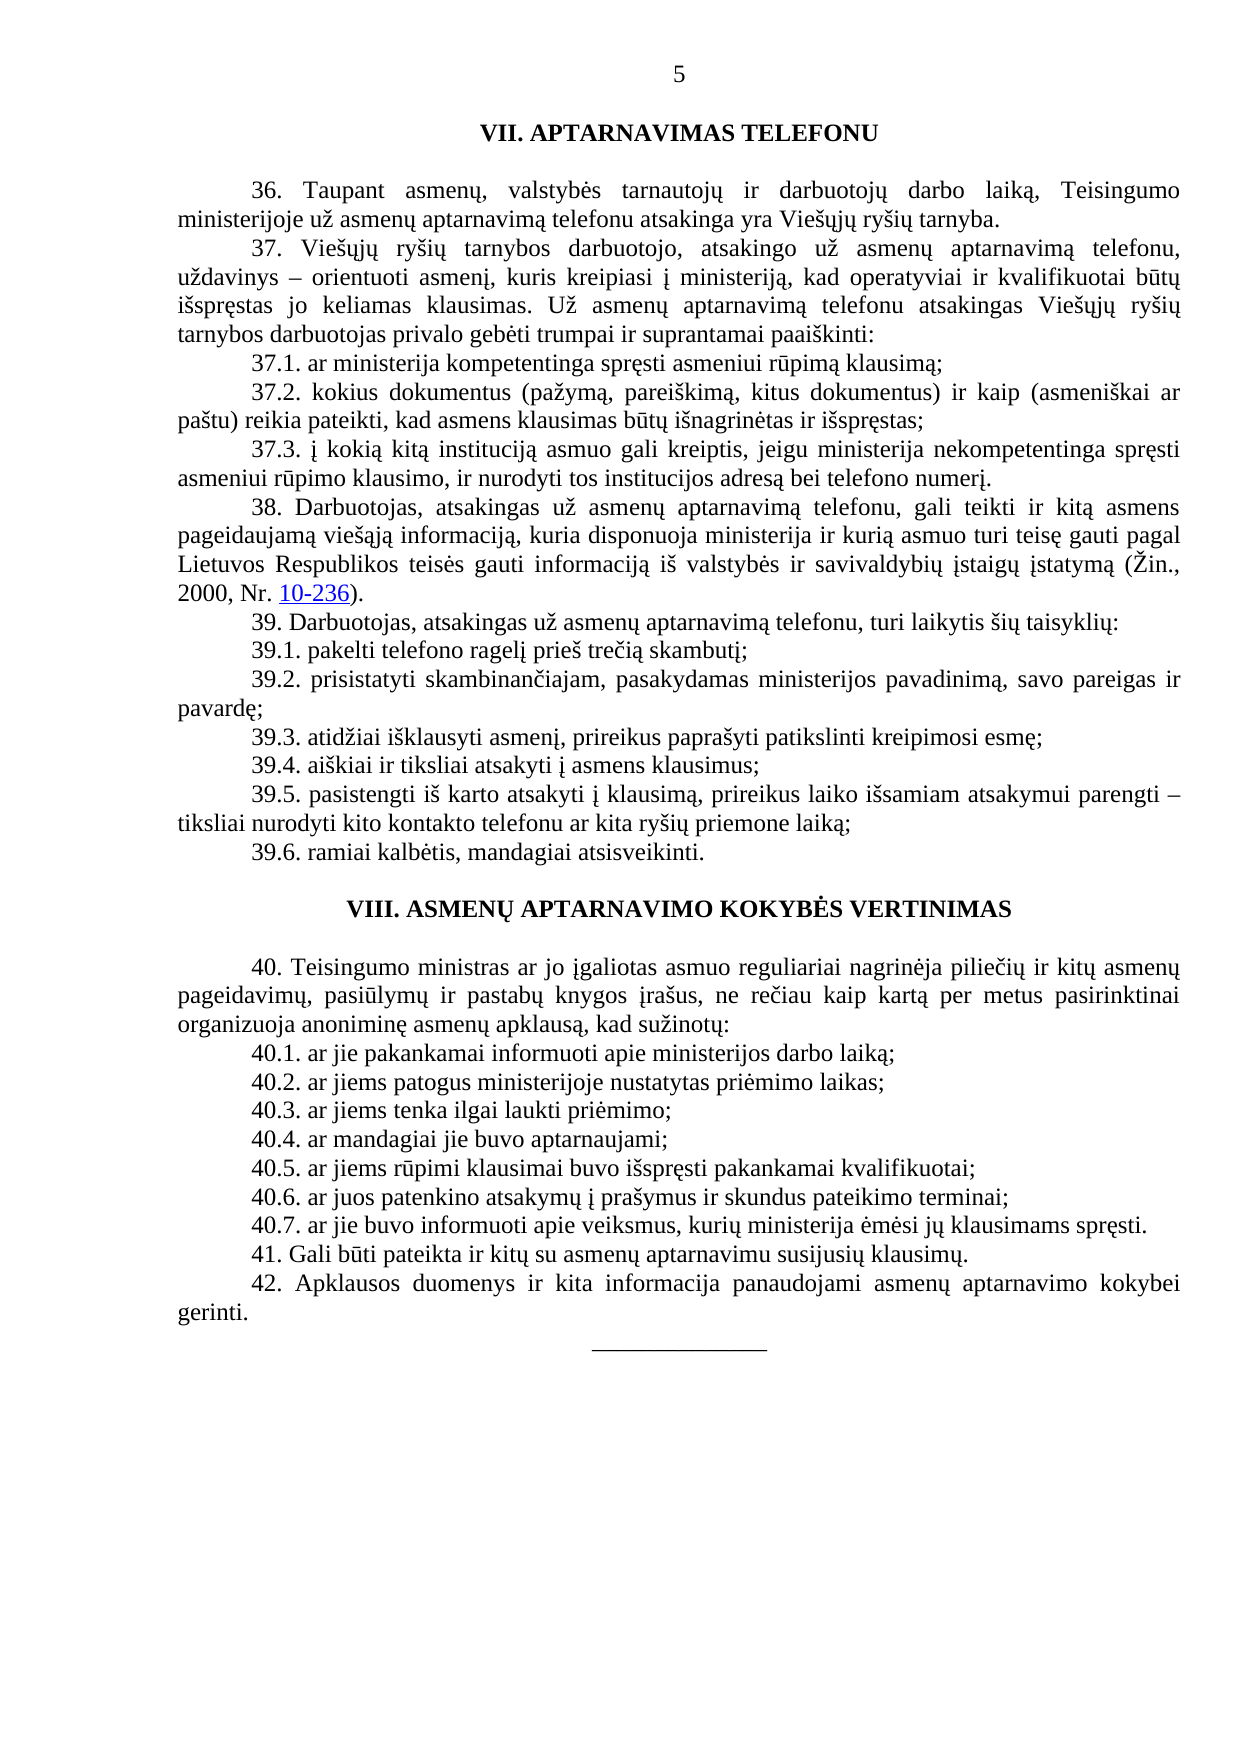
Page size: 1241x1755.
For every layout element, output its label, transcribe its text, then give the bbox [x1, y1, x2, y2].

text 39.1. pakelti telefono ragelį prieš trečią skambutį; [177, 636, 1181, 664]
text 40. Teisingumo ministras ar jo įgaliotas asmuo reguliariai nagrinėja piliečių ir kitų asmenų pageidavimų, pasiūlymų ir pastabų knygos įrašus, ne rečiau kaip kartą per metus pasirinktinai organizuoja anoniminę asmenų apklausą, kad sužinotų: [177, 952, 1181, 1038]
text 39. Darbuotojas, atsakingas už asmenų aptarnavimą telefonu, turi laikytis šių taisyklių: [177, 607, 1181, 636]
text 37.3. į kokią kitą instituciją asmuo gali kreiptis, jeigu ministerija nekompetentinga spręsti asmeniui rūpimo klausimo, ir nurodyti tos institucijos adresą bei telefono numerį. [177, 434, 1181, 492]
text 39.3. atidžiai išklausyti asmenį, prireikus paprašyti patikslinti kreipimosi esmę; [177, 722, 1181, 751]
text 40.4. ar mandagiai jie buvo aptarnaujami; [177, 1124, 1181, 1153]
text 40.2. ar jiems patogus ministerijoje nustatytas priėmimo laikas; [177, 1067, 1181, 1096]
text 39.2. prisistatyti skambinančiajam, pasakydamas ministerijos pavadinimą, savo pareigas ir pavardę; [177, 664, 1181, 722]
text VII. APTARNAVIMAS TELEFONU [177, 118, 1181, 147]
text 40.7. ar jie buvo informuoti apie veiksmus, kurių ministerija ėmėsi jų klausimams spręsti. [177, 1211, 1181, 1239]
text 39.6. ramiai kalbėtis, mandagiai atsisveikinti. [177, 837, 1181, 866]
text 37.1. ar ministerija kompetentinga spręsti asmeniui rūpimą klausimą; [177, 348, 1181, 377]
text 39.4. aiškiai ir tiksliai atsakyti į asmens klausimus; [177, 751, 1181, 779]
text 40.5. ar jiems rūpimi klausimai buvo išspręsti pakankamai kvalifikuotai; [177, 1153, 1181, 1182]
text 38. Darbuotojas, atsakingas už asmenų aptarnavimą telefonu, gali teikti ir kitą asmens pageidaujamą viešąją informaciją, kuria disponuoja ministerija ir kurią asmuo turi teisę gauti pagal Lietuvos Respublikos teisės gauti informaciją iš valstybės ir savivaldybių įstaigų įstatymą (Žin., 2000, Nr. 10-236). [177, 492, 1181, 607]
text 41. Gali būti pateikta ir kitų su asmenų aptarnavimu susijusių klausimų. [177, 1239, 1181, 1268]
text 37.2. kokius dokumentus (pažymą, pareiškimą, kitus dokumentus) ir kaip (asmeniškai ar paštu) reikia pateikti, kad asmens klausimas būtų išnagrinėtas ir išspręstas; [177, 377, 1181, 434]
text 42. Apklausos duomenys ir kita informacija panaudojami asmenų aptarnavimo kokybei gerinti. [177, 1268, 1181, 1326]
text 40.3. ar jiems tenka ilgai laukti priėmimo; [177, 1096, 1181, 1124]
text ______________ [177, 1326, 1181, 1354]
text 40.6. ar juos patenkino atsakymų į prašymus ir skundus pateikimo terminai; [177, 1182, 1181, 1211]
text 36. Taupant asmenų, valstybės tarnautojų ir darbuotojų darbo laiką, Teisingumo ministerijoje už asmenų aptarnavimą telefonu atsakinga yra Viešųjų ryšių tarnyba. [177, 176, 1181, 233]
text VIII. ASMENŲ APTARNAVIMO KOKYBĖS VERTINIMAS [177, 894, 1181, 923]
text 37. Viešųjų ryšių tarnybos darbuotojo, atsakingo už asmenų aptarnavimą telefonu, uždavinys – orientuoti asmenį, kuris kreipiasi į ministeriją, kad operatyviai ir kvalifikuotai būtų išspręstas jo keliamas klausimas. Už asmenų aptarnavimą telefonu atsakingas Viešųjų ryšių tarnybos darbuotojas privalo gebėti trumpai ir suprantamai paaiškinti: [177, 233, 1181, 348]
text 40.1. ar jie pakankamai informuoti apie ministerijos darbo laiką; [177, 1038, 1181, 1067]
text 39.5. pasistengti iš karto atsakyti į klausimą, prireikus laiko išsamiam atsakymui parengti – tiksliai nurodyti kito kontakto telefonu ar kita ryšių priemone laiką; [177, 779, 1181, 837]
